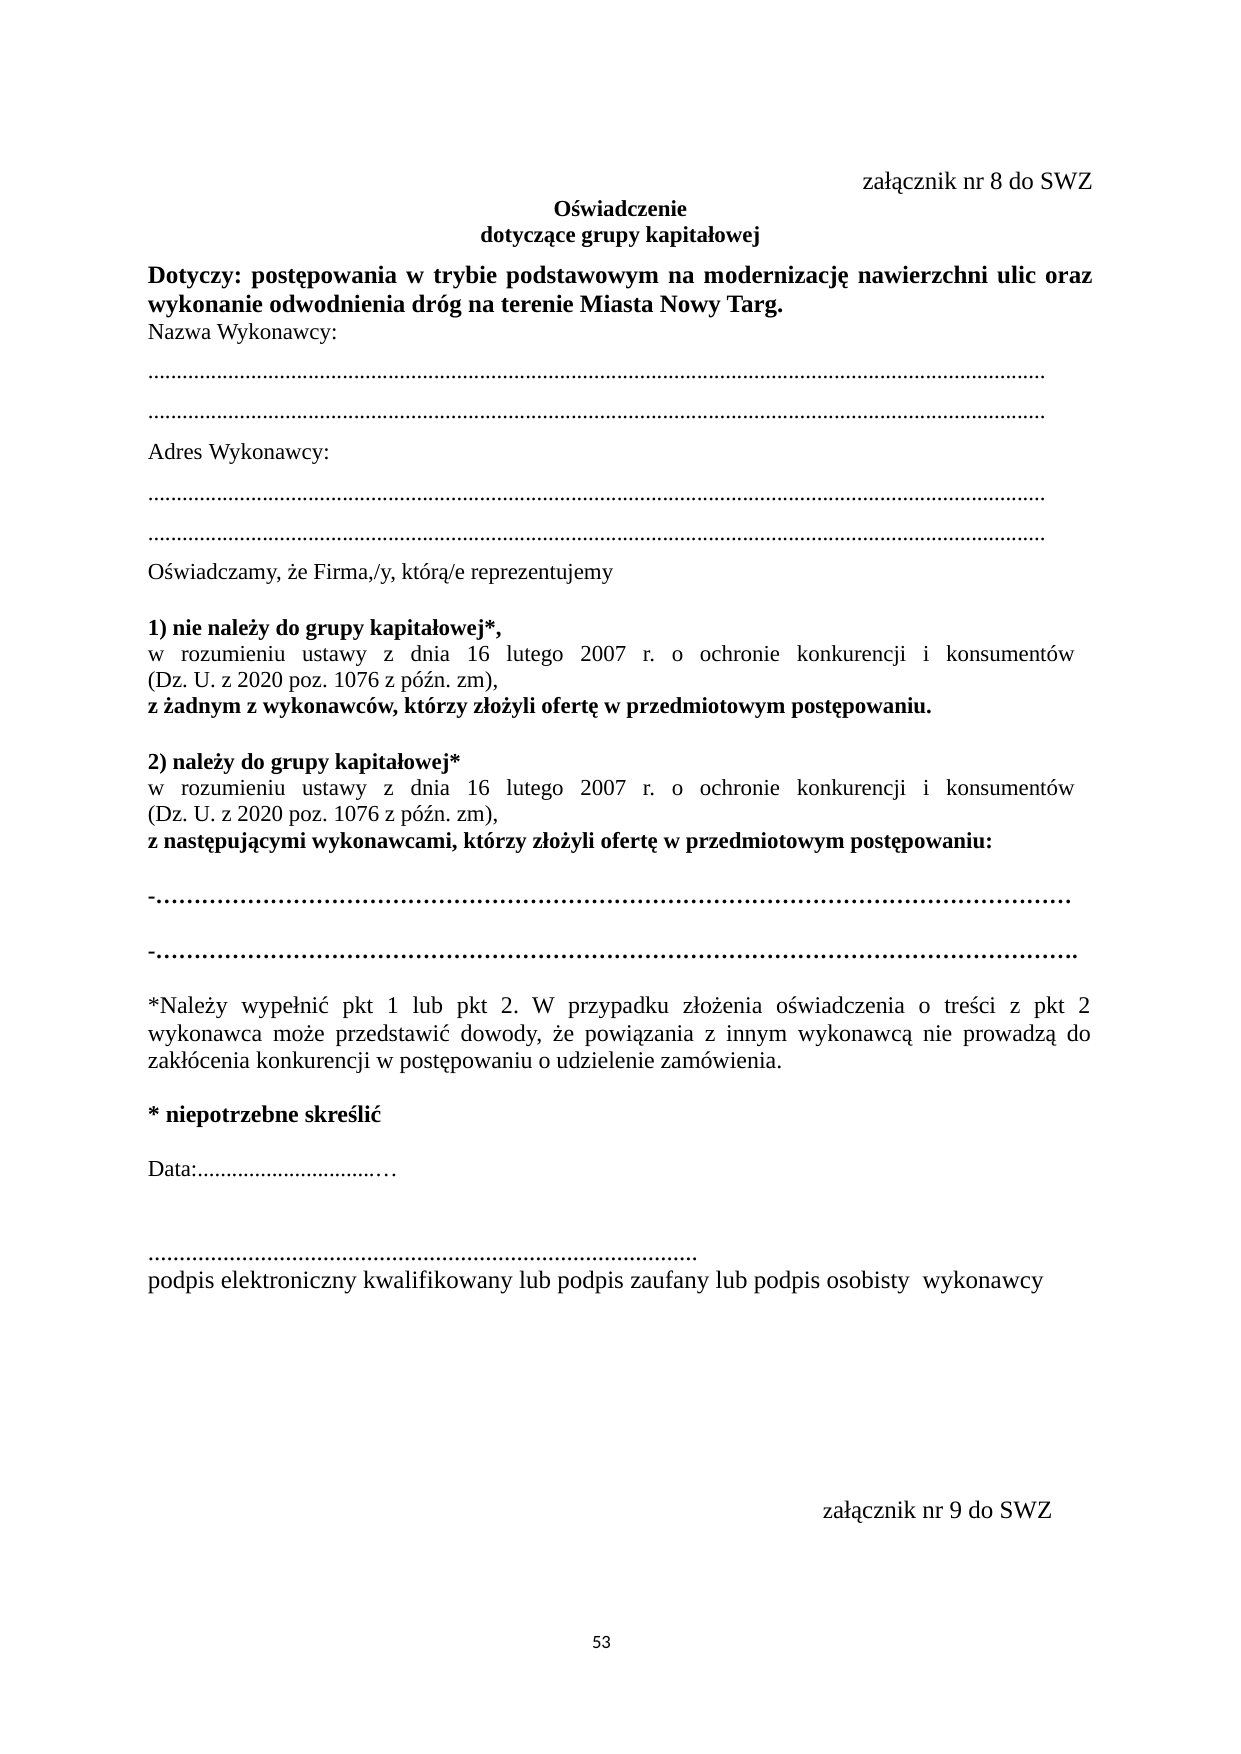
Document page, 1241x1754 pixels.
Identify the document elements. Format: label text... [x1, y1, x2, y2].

text w rozumieniu ustawy z dnia 16 lutego 2007 r. o ochronie konkurencji i konsumentów (Dz. U. z 2020 poz. 1076 z późn. zm), [148, 774, 1093, 827]
text -………………………………………………………………………………………………………… [148, 882, 1093, 908]
text Dotyczy: postępowania w trybie podstawowym na modernizację nawierzchni ulic oraz wykonanie odwodnienia dróg na terenie Miasta Nowy Targ. [148, 260, 1093, 318]
text Oświadczamy, że Firma,/y, którą/e reprezentujemy [148, 558, 1093, 585]
text ............................................................................................................................................................. [148, 479, 1093, 506]
text dotyczące grupy kapitałowej [148, 221, 1093, 247]
text załącznik nr 8 do SWZ [148, 166, 1093, 194]
text *Należy wypełnić pkt 1 lub pkt 2. W przypadku złożenia oświadczenia o treści z pkt 2 wykonawca może przedstawić dowody, że powiązania z innym wykonawcą nie prowadzą do zakłócenia konkurencji w postępowaniu o udzielenie zamówienia. [148, 991, 1093, 1074]
text z następującymi wykonawcami, którzy złożyli ofertę w przedmiotowym postępowaniu: [148, 827, 1093, 853]
text w rozumieniu ustawy z dnia 16 lutego 2007 r. o ochronie konkurencji i konsumentów (Dz. U. z 2020 poz. 1076 z późn. zm), [148, 640, 1093, 693]
text ............................................................................................................................................................. [148, 397, 1093, 423]
text Nazwa Wykonawcy: [148, 318, 1093, 344]
text ............................................................................................................................................................. [148, 519, 1093, 545]
text ........................................................................................ [148, 1237, 1093, 1266]
text 2) należy do grupy kapitałowej* [148, 748, 1093, 774]
text Oświadczenie [148, 194, 1093, 221]
text Adres Wykonawcy: [148, 436, 1093, 465]
text -…………………………………………………………………………………………………………. [148, 937, 1093, 963]
text z żadnym z wykonawców, którzy złożyli ofertę w przedmiotowym postępowaniu. [148, 693, 1093, 719]
text Data:...............................… [148, 1155, 1093, 1182]
text podpis elektroniczny kwalifikowany lub podpis zaufany lub podpis osobisty wykonawcy [148, 1266, 1093, 1294]
text załącznik nr 9 do SWZ [148, 1496, 1093, 1524]
text ............................................................................................................................................................. [148, 357, 1093, 384]
text * niepotrzebne skreślić [148, 1100, 1093, 1128]
text 1) nie należy do grupy kapitałowej*, [148, 613, 1093, 640]
